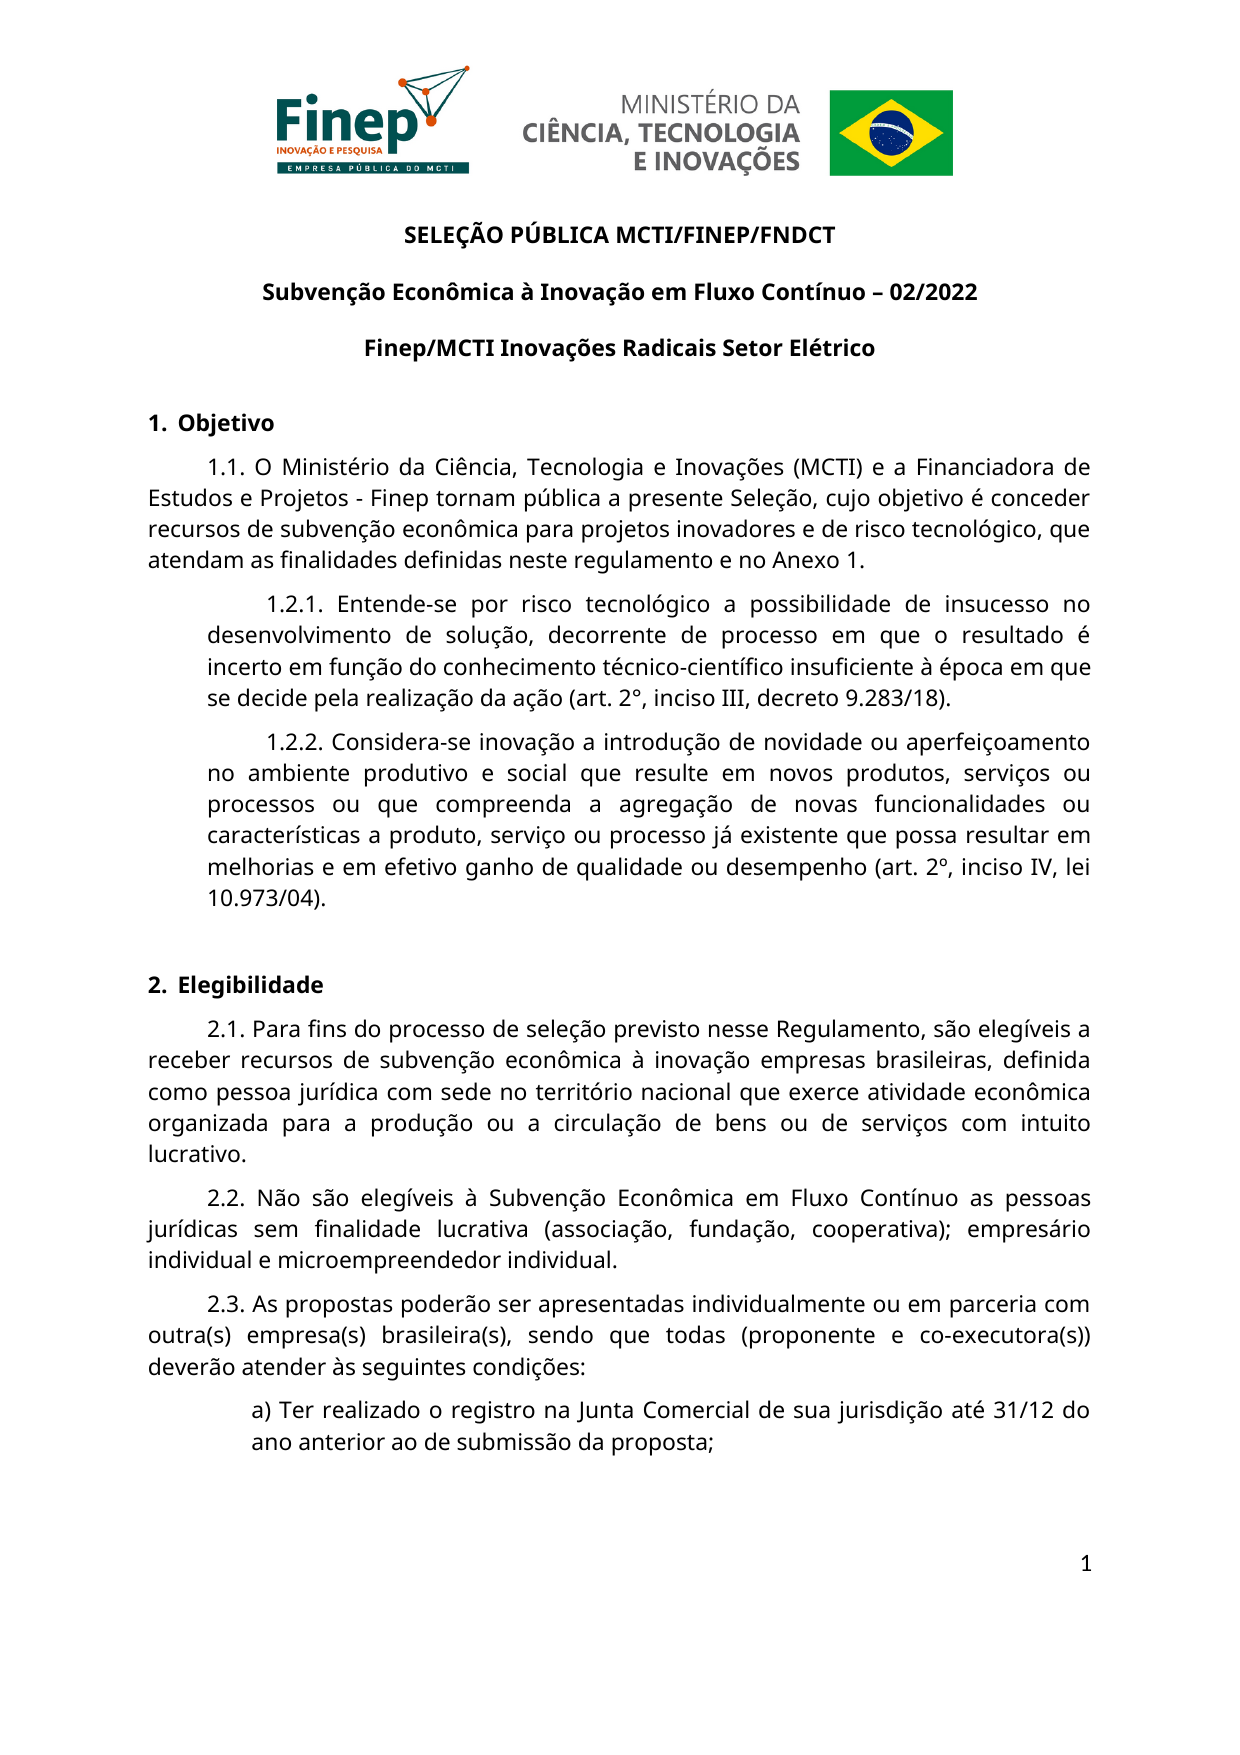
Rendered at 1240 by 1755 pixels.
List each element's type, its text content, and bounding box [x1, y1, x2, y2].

text a) Ter realizado o registro na Junta Comercial de sua jurisdição até 31/12 do ano anterior ao de submissão da proposta; [251, 1394, 1092, 1457]
text 2.1. Para fins do processo de seleção previsto nesse Regulamento, são elegíveis a receber recursos de subvenção econômica à inovação empresas brasileiras, definida como pessoa jurídica com sede no território nacional que exerce atividade econômica organizada para a produção ou a circulação de bens ou de serviços com intuito lucrativo. [148, 1013, 1092, 1169]
text Subvenção Econômica à Inovação em Fluxo Contínuo – 02/2022 [148, 276, 1092, 307]
text Finep/MCTI Inovações Radicais Setor Elétrico [148, 332, 1092, 363]
list Elegibilidade [148, 969, 1092, 1001]
text 1.2.2. Considera-se inovação a introdução de novidade ou aperfeiçoamento no ambiente produtivo e social que resulte em novos produtos, serviços ou processos ou que compreenda a agregação de novas funcionalidades ou características a produto, serviço ou processo já existente que possa resultar em melhorias e em efetivo ganho de qualidade ou desempenho (art. 2º, inciso IV, lei 10.973/04). [207, 726, 1092, 913]
text SELEÇÃO PÚBLICA MCTI/FINEP/FNDCT [148, 219, 1092, 251]
text 1.1. O Ministério da Ciência, Tecnologia e Inovações (MCTI) e a Financiadora de Estudos e Projetos - Finep tornam pública a presente Seleção, cujo objetivo é conceder recursos de subvenção econômica para projetos inovadores e de risco tecnológico, que atendam as finalidades definidas neste regulamento e no Anexo 1. [148, 451, 1092, 576]
text 2.3. As propostas poderão ser apresentadas individualmente ou em parceria com outra(s) empresa(s) brasileira(s), sendo que todas (proponente e co-executora(s)) deverão atender às seguintes condições: [148, 1288, 1092, 1382]
text 2.2. Não são elegíveis à Subvenção Econômica em Fluxo Contínuo as pessoas jurídicas sem finalidade lucrativa (associação, fundação, cooperativa); empresário individual e microempreendedor individual. [148, 1182, 1092, 1276]
text 1.2.1. Entende-se por risco tecnológico a possibilidade de insucesso no desenvolvimento de solução, decorrente de processo em que o resultado é incerto em função do conhecimento técnico-científico insuficiente à época em que se decide pela realização da ação (art. 2°, inciso III, decreto 9.283/18). [207, 588, 1092, 713]
list Objetivo [148, 407, 1092, 438]
